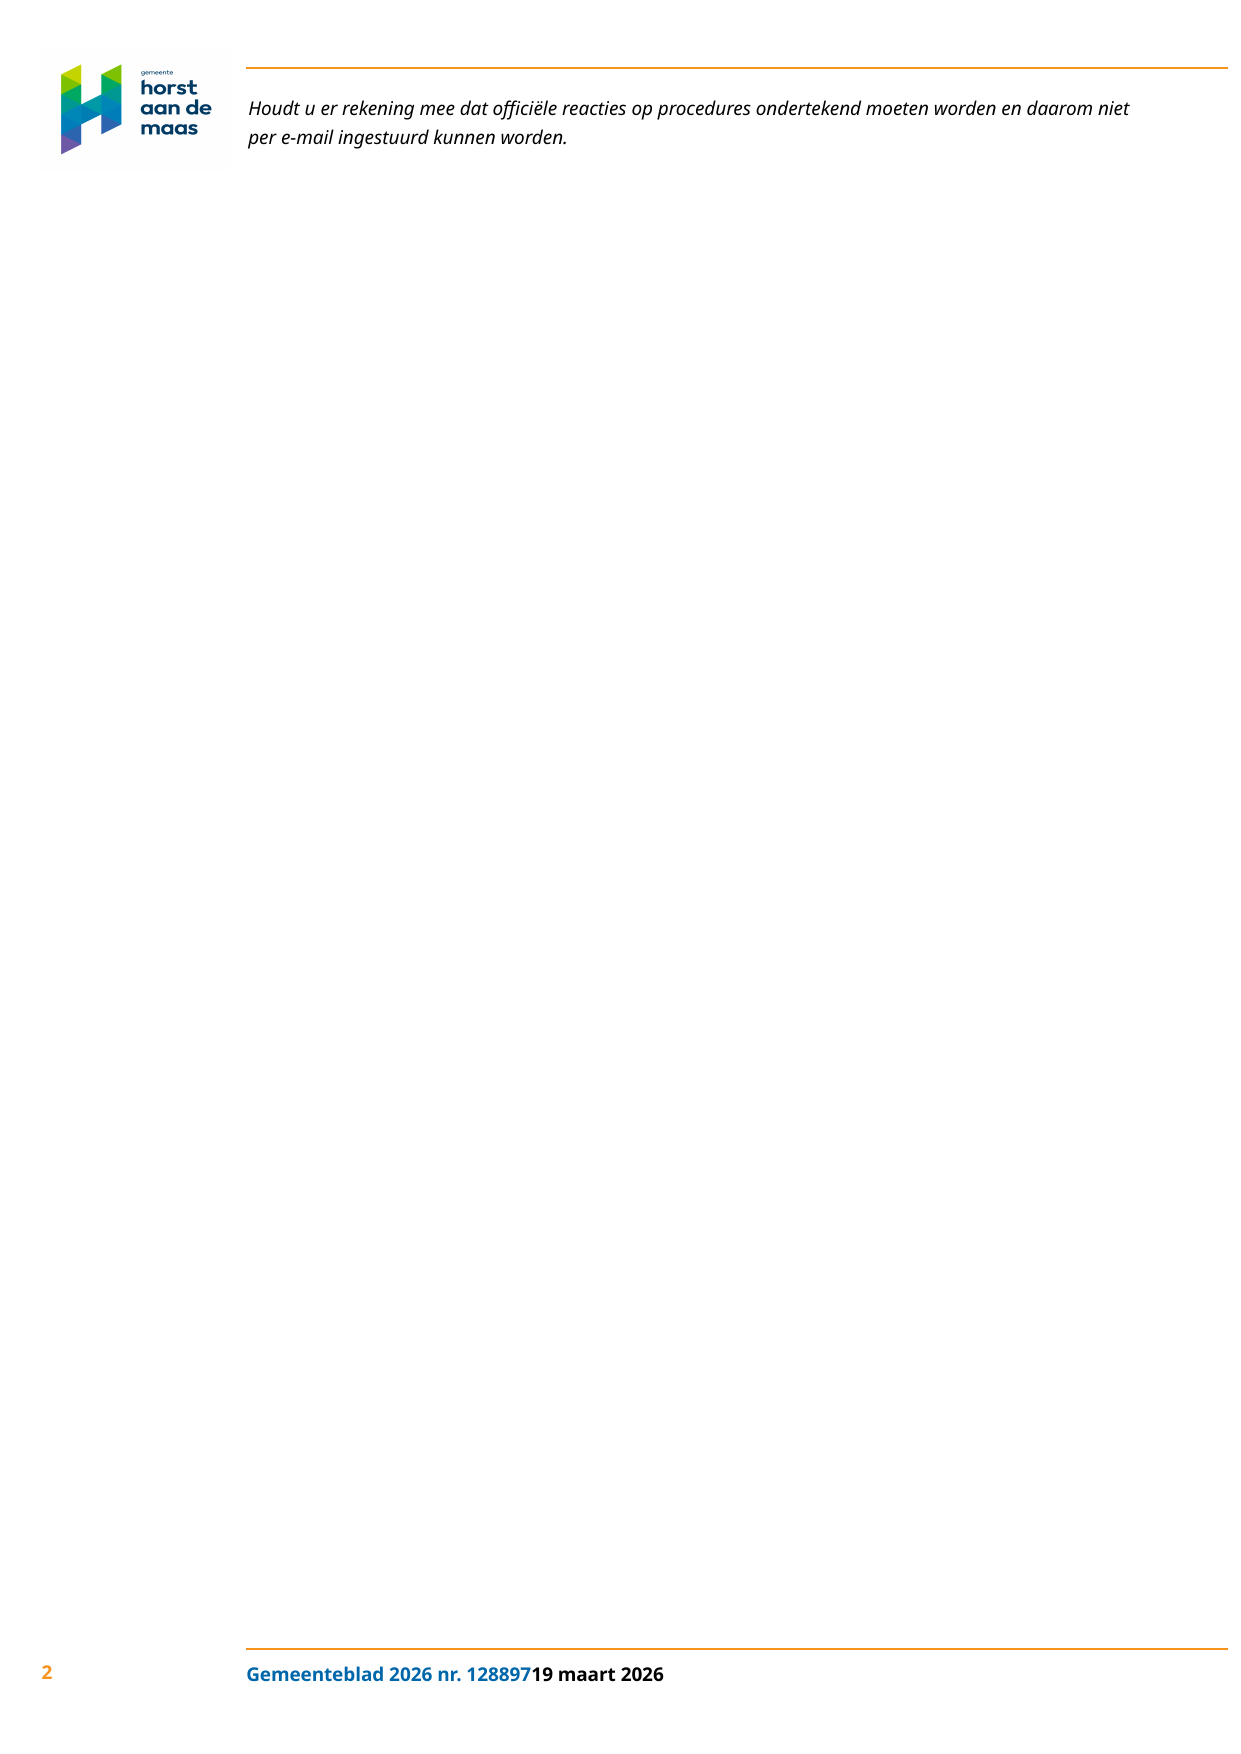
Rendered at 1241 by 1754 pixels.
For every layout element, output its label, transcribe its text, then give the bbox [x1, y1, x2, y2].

picture [41, 47, 231, 172]
text Houdt u er rekening mee dat officiële reacties op procedures ondertekend moeten worden en daarom niet per e-mail ingestuurd kunnen worden. [248, 95, 1152, 150]
